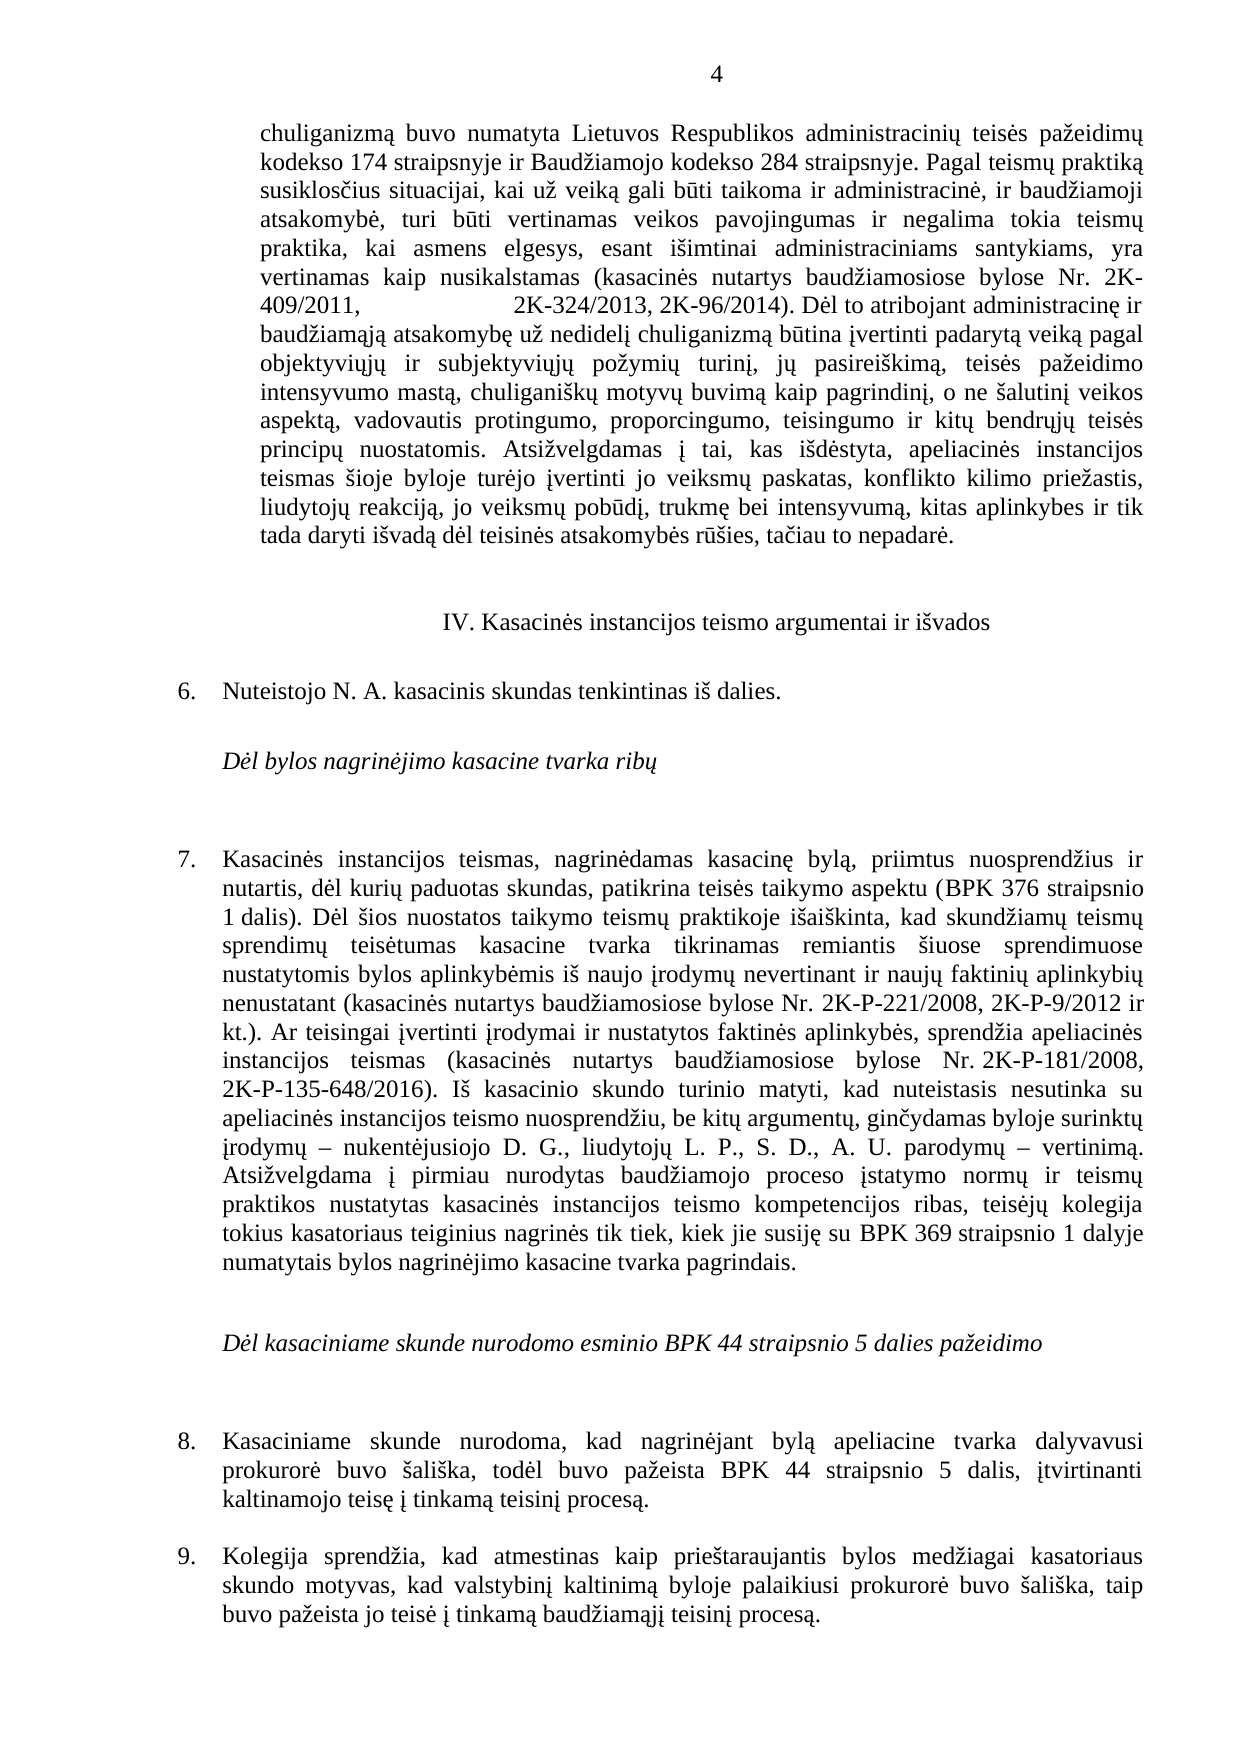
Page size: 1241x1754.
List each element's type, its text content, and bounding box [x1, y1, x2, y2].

text IV. Kasacinės instancijos teismo argumentai ir išvados [252, 607, 1181, 636]
text chuliganizmą buvo numatyta Lietuvos Respublikos administracinių teisės pažeidimų kodekso 174 straipsnyje ir Baudžiamojo kodekso 284 straipsnyje. Pagal teismų praktiką susiklosčius situacijai, kai už veiką gali būti taikoma ir administracinė, ir baudžiamoji atsakomybė, turi būti vertinamas veikos pavojingumas ir negalima tokia teismų praktika, kai asmens elgesys, esant išimtinai administraciniams santykiams, yra vertinamas kaip nusikalstamas (kasacinės nutartys baudžiamosiose bylose Nr. 2K-409/2011, 2K-324/2013, 2K-96/2014). Dėl to atribojant administracinę ir baudžiamąją atsakomybę už nedidelį chuliganizmą būtina įvertinti padarytą veiką pagal objektyviųjų ir subjektyviųjų požymių turinį, jų pasireiškimą, teisės pažeidimo intensyvumo mastą, chuliganiškų motyvų buvimą kaip pagrindinį, o ne šalutinį veikos aspektą, vadovautis protingumo, proporcingumo, teisingumo ir kitų bendrųjų teisės principų nuostatomis. Atsižvelgdamas į tai, kas išdėstyta, apeliacinės instancijos teismas šioje byloje turėjo įvertinti jo veiksmų paskatas, konflikto kilimo priežastis, liudytojų reakciją, jo veiksmų pobūdį, trukmę bei intensyvumą, kitas aplinkybes ir tik tada daryti išvadą dėl teisinės atsakomybės rūšies, tačiau to nepadarė. [215, 118, 1144, 549]
text 6. Nuteistojo N. A. kasacinis skundas tenkintinas iš dalies. [177, 676, 1144, 705]
text Dėl kasaciniame skunde nurodomo esminio BPK 44 straipsnio 5 dalies pažeidimo [222, 1328, 1182, 1357]
text Dėl bylos nagrinėjimo kasacine tvarka ribų [177, 746, 1181, 774]
text 7. Kasacinės instancijos teismas, nagrinėdamas kasacinę bylą, priimtus nuosprendžius ir nutartis, dėl kurių paduotas skundas, patikrina teisės taikymo aspektu (BPK 376 straipsnio 1 dalis). Dėl šios nuostatos taikymo teismų praktikoje išaiškinta, kad skundžiamų teismų sprendimų teisėtumas kasacine tvarka tikrinamas remiantis šiuose sprendimuose nustatytomis bylos aplinkybėmis iš naujo įrodymų nevertinant ir naujų faktinių aplinkybių nenustatant (kasacinės nutartys baudžiamosiose bylose Nr. 2K-P-221/2008, 2K-P-9/2012 ir kt.). Ar teisingai įvertinti įrodymai ir nustatytos faktinės aplinkybės, sprendžia apeliacinės instancijos teismas (kasacinės nutartys baudžiamosiose bylose Nr. 2K-P-181/2008, 2K-P-135-648/2016). Iš kasacinio skundo turinio matyti, kad nuteistasis nesutinka su apeliacinės instancijos teismo nuosprendžiu, be kitų argumentų, ginčydamas byloje surinktų įrodymų – nukentėjusiojo D. G., liudytojų L. P., S. D., A. U. parodymų – vertinimą. Atsižvelgdama į pirmiau nurodytas baudžiamojo proceso įstatymo normų ir teismų praktikos nustatytas kasacinės instancijos teismo kompetencijos ribas, teisėjų kolegija tokius kasatoriaus teiginius nagrinės tik tiek, kiek jie susiję su BPK 369 straipsnio 1 dalyje numatytais bylos nagrinėjimo kasacine tvarka pagrindais. [177, 844, 1144, 1275]
text 9. Kolegija sprendžia, kad atmestinas kaip prieštaraujantis bylos medžiagai kasatoriaus skundo motyvas, kad valstybinį kaltinimą byloje palaikiusi prokurorė buvo šališka, taip buvo pažeista jo teisė į tinkamą baudžiamąjį teisinį procesą. [177, 1541, 1144, 1627]
text 8. Kasaciniame skunde nurodoma, kad nagrinėjant bylą apeliacine tvarka dalyvavusi prokurorė buvo šališka, todėl buvo pažeista BPK 44 straipsnio 5 dalis, įtvirtinanti kaltinamojo teisę į tinkamą teisinį procesą. [177, 1426, 1144, 1512]
